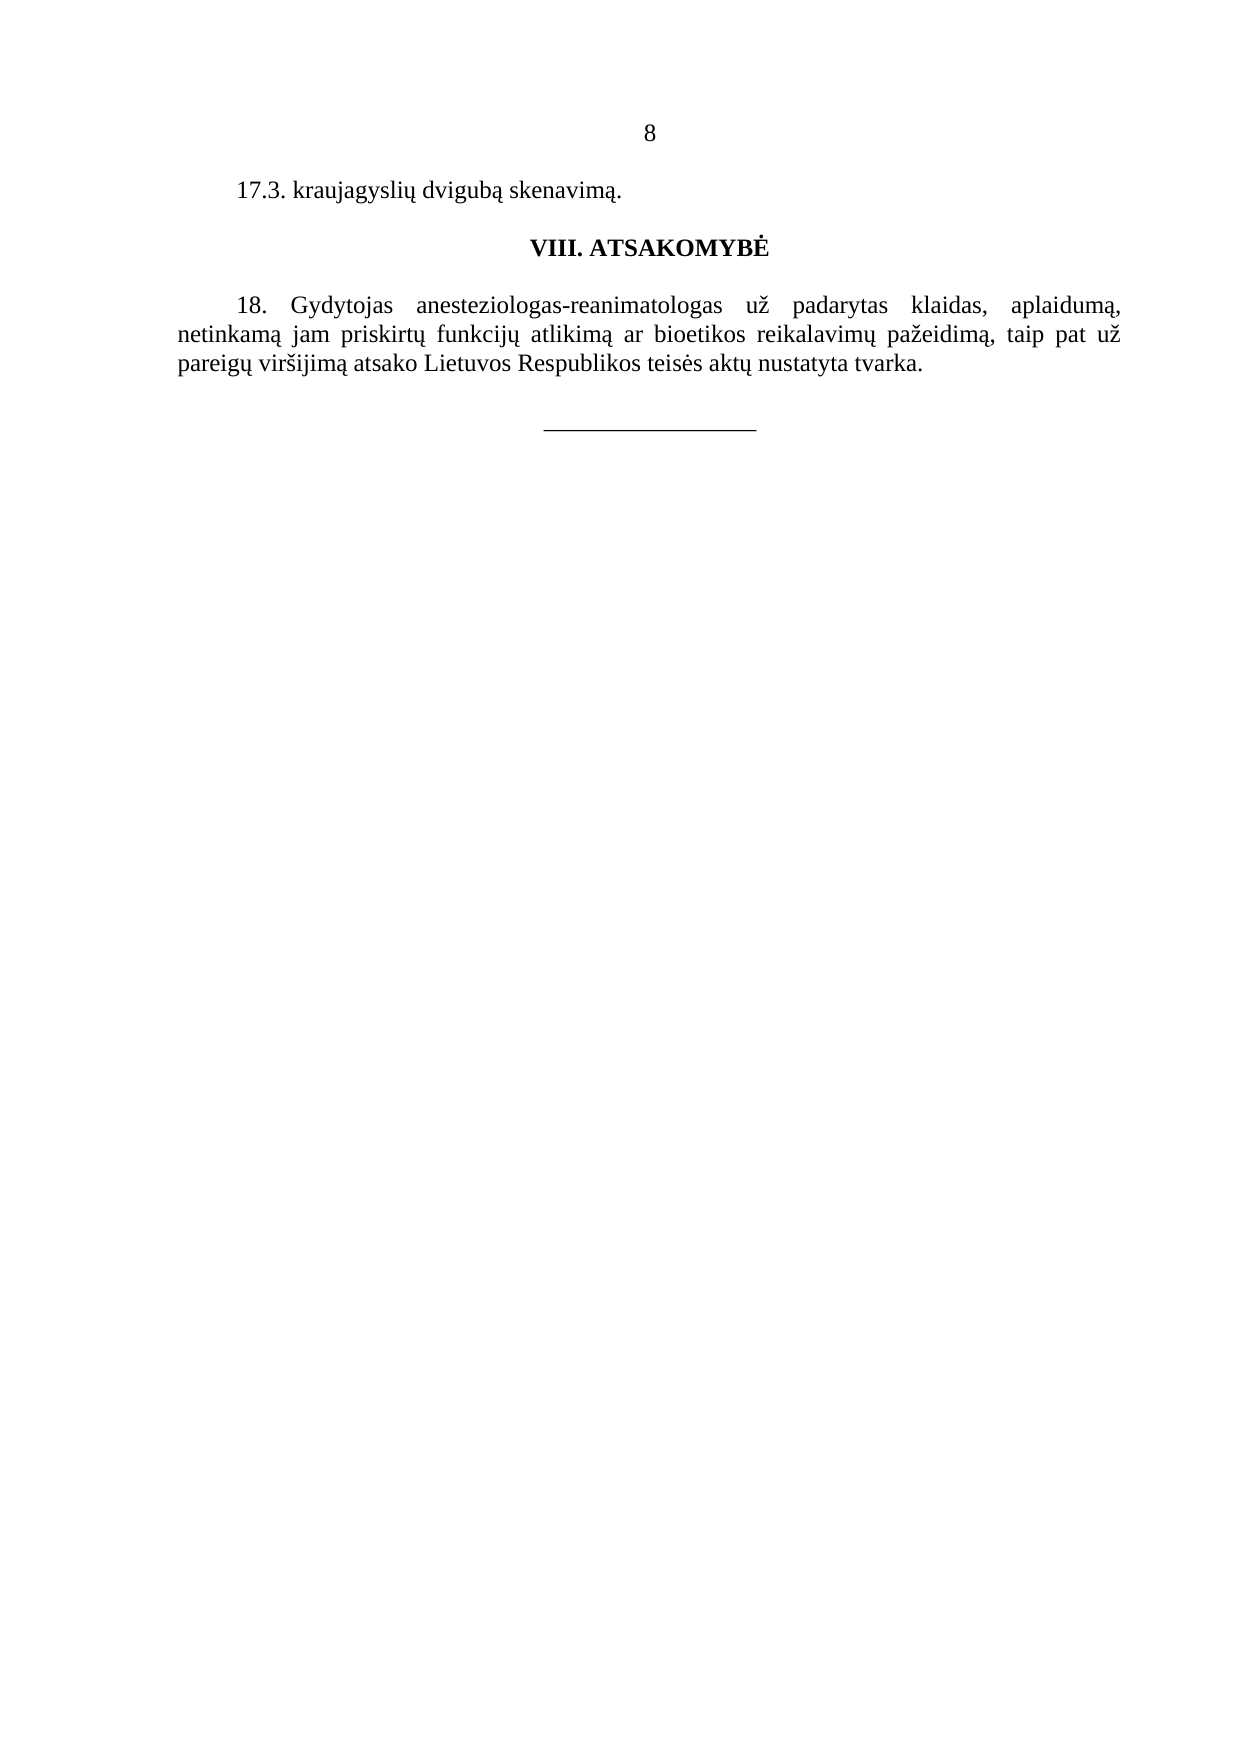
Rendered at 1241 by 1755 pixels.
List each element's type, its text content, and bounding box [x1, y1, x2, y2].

text 17.3. kraujagyslių dvigubą skenavimą. [177, 176, 1122, 204]
text _________________ [177, 406, 1122, 434]
text 18. Gydytojas anesteziologas-reanimatologas už padarytas klaidas, aplaidumą, netinkamą jam priskirtų funkcijų atlikimą ar bioetikos reikalavimų pažeidimą, taip pat už pareigų viršijimą atsako Lietuvos Respublikos teisės aktų nustatyta tvarka. [177, 291, 1122, 377]
text VIII. atsakomybė [177, 233, 1122, 262]
